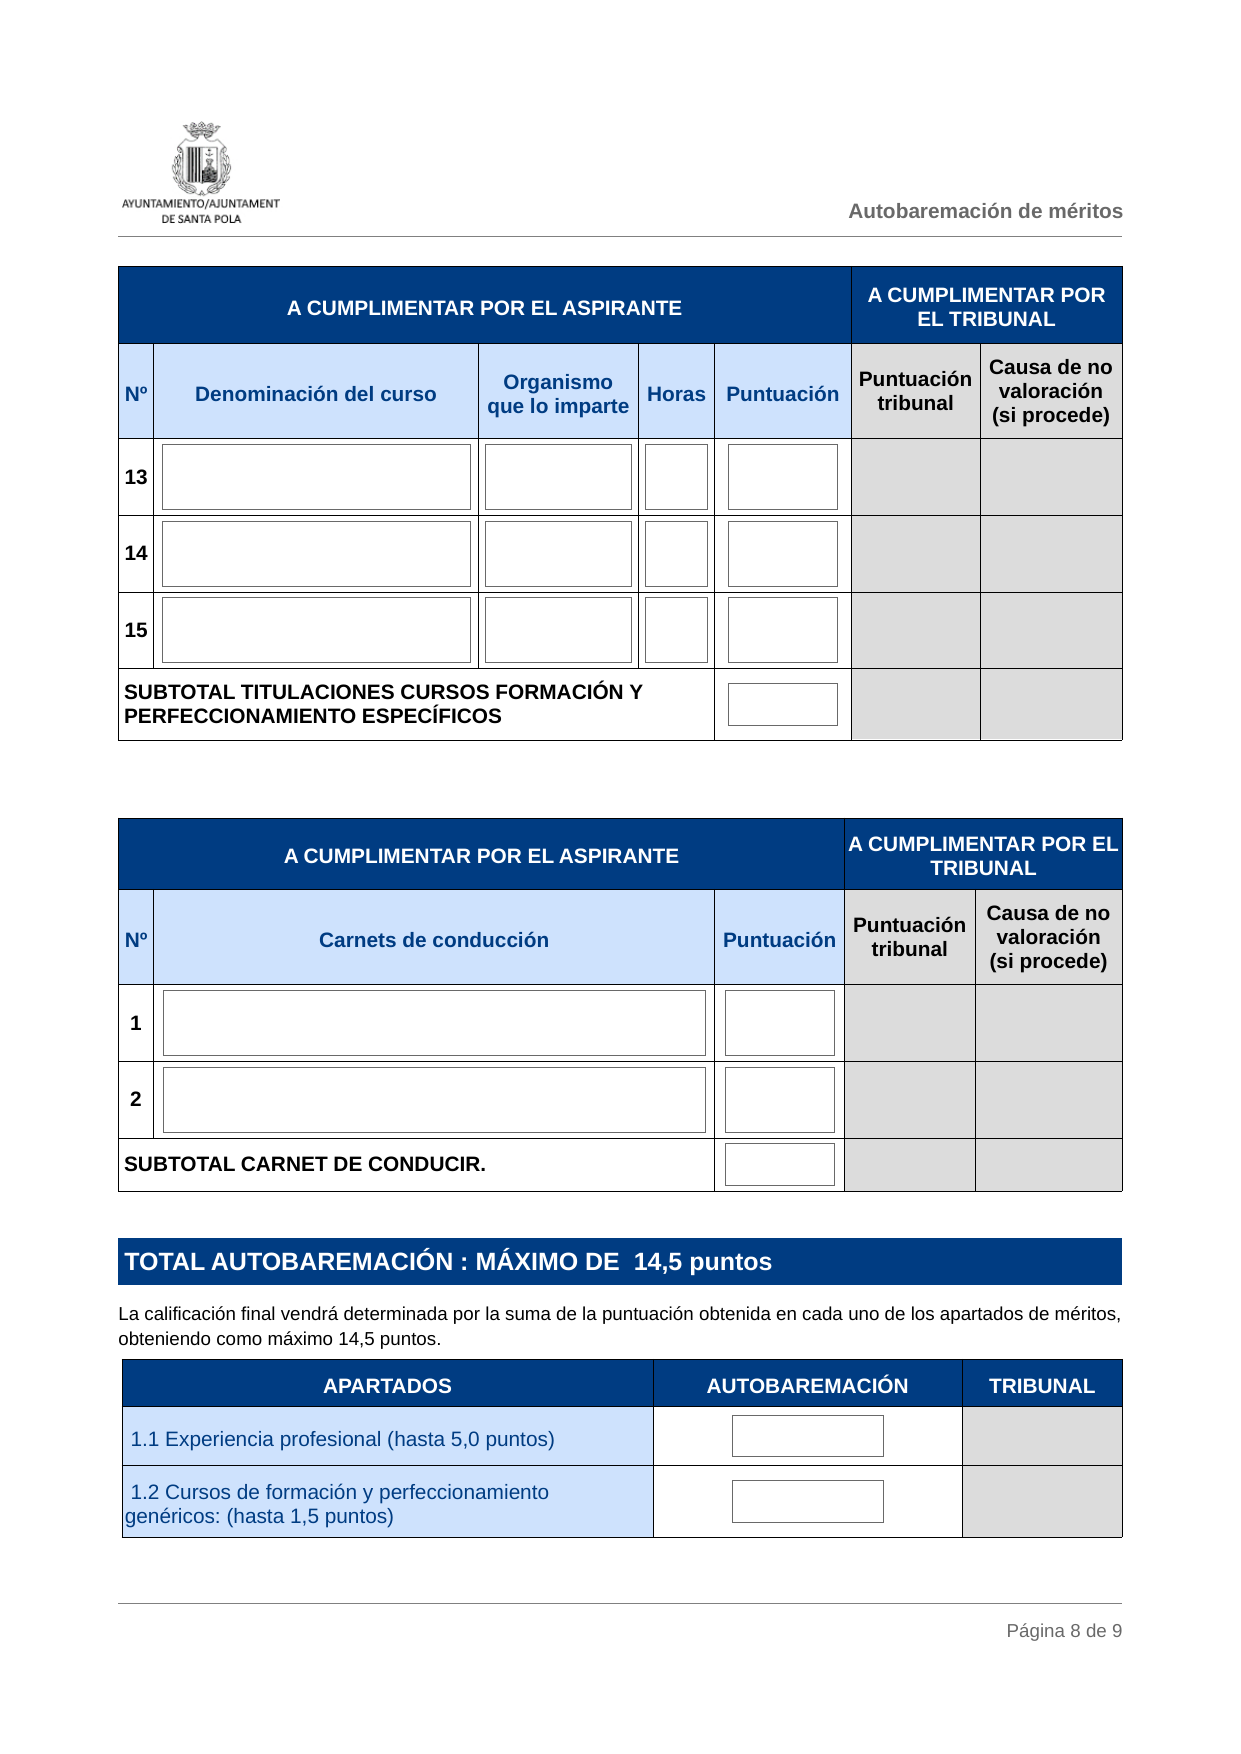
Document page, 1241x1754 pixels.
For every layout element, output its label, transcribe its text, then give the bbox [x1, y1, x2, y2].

table_cell [963, 1407, 1122, 1465]
table_header A cumplimentar por el tribunal [852, 267, 1122, 343]
table_cell [639, 516, 714, 592]
text La calificación final vendrá determinada por la suma de la puntuación obtenida en cada uno de los apartados de méritos, obteniendo como máximo 14,5 puntos. [118, 1303, 1122, 1349]
table_cell [654, 1466, 962, 1537]
table_cell [639, 439, 714, 515]
table_cell [715, 1139, 844, 1191]
table_header A cumplimentar por el aspirante [119, 267, 851, 343]
table_cell Puntuación tribunal [845, 890, 975, 984]
table_header A cumplimentar por el tribunal [845, 819, 1122, 889]
table_header Tribunal [963, 1360, 1122, 1406]
table_cell [715, 439, 851, 515]
table_cell [715, 516, 851, 592]
table_cell [654, 1407, 962, 1465]
table_cell [981, 593, 1122, 668]
table_cell [976, 985, 1122, 1061]
table_cell Denominación del curso [154, 344, 478, 438]
table_cell Nº [119, 344, 153, 438]
table_cell Nº [119, 890, 153, 984]
table_cell [154, 593, 478, 668]
table_header Autobaremación [654, 1360, 962, 1406]
table_cell [981, 669, 1122, 739]
text TOTAL AUTOBAREMACIÓN : MÁXIMO DE 14,5 puntos [118, 1238, 1122, 1285]
table_cell [479, 593, 638, 668]
table_cell [154, 439, 478, 515]
table_cell 1.2 Cursos de formación y perfeccionamiento genéricos: (hasta 1,5 puntos) [123, 1466, 653, 1537]
table_cell [715, 593, 851, 668]
table_cell [715, 985, 844, 1061]
table_cell [845, 1062, 975, 1138]
picture [121, 121, 283, 224]
table_cell [479, 516, 638, 592]
table_cell Puntuación [715, 890, 844, 984]
table_cell [976, 1062, 1122, 1138]
table_cell [963, 1466, 1122, 1537]
table_cell Puntuación tribunal [852, 344, 980, 438]
table_cell [852, 516, 980, 592]
table_cell 1 [119, 985, 153, 1061]
table_cell [852, 439, 980, 515]
table_cell [981, 439, 1122, 515]
table_header apartados [123, 1360, 653, 1406]
table_header A cumplimentar por el aspirante [119, 819, 844, 889]
table_cell Organismo que lo imparte [479, 344, 638, 438]
table_cell [639, 593, 714, 668]
table_cell Causa de no valoración (si procede) [976, 890, 1122, 984]
table_cell [981, 516, 1122, 592]
table_cell 15 [119, 593, 153, 668]
table_cell [154, 985, 714, 1061]
table_cell [845, 985, 975, 1061]
table_cell [479, 439, 638, 515]
table_cell [852, 593, 980, 668]
table_cell Horas [639, 344, 714, 438]
table_cell [976, 1139, 1122, 1191]
table_cell Carnets de conducción [154, 890, 714, 984]
table_cell SUBTOTAL CARNET DE CONDUCIR. [119, 1139, 714, 1191]
table_cell [715, 669, 851, 739]
table_cell [154, 1062, 714, 1138]
table_cell 14 [119, 516, 153, 592]
table_cell Puntuación [715, 344, 851, 438]
table_cell SUBTOTAL TITULACIONES CURSOS FORMACIÓN Y PERFECCIONAMIENTO ESPECÍFICOS [119, 669, 714, 739]
table_cell [715, 1062, 844, 1138]
table_cell 2 [119, 1062, 153, 1138]
table_cell [154, 516, 478, 592]
table_cell 13 [119, 439, 153, 515]
table_cell Causa de no valoración (si procede) [981, 344, 1122, 438]
table_cell 1.1 Experiencia profesional (hasta 5,0 puntos) [123, 1407, 653, 1465]
table_cell [852, 669, 980, 739]
table_cell [845, 1139, 975, 1191]
